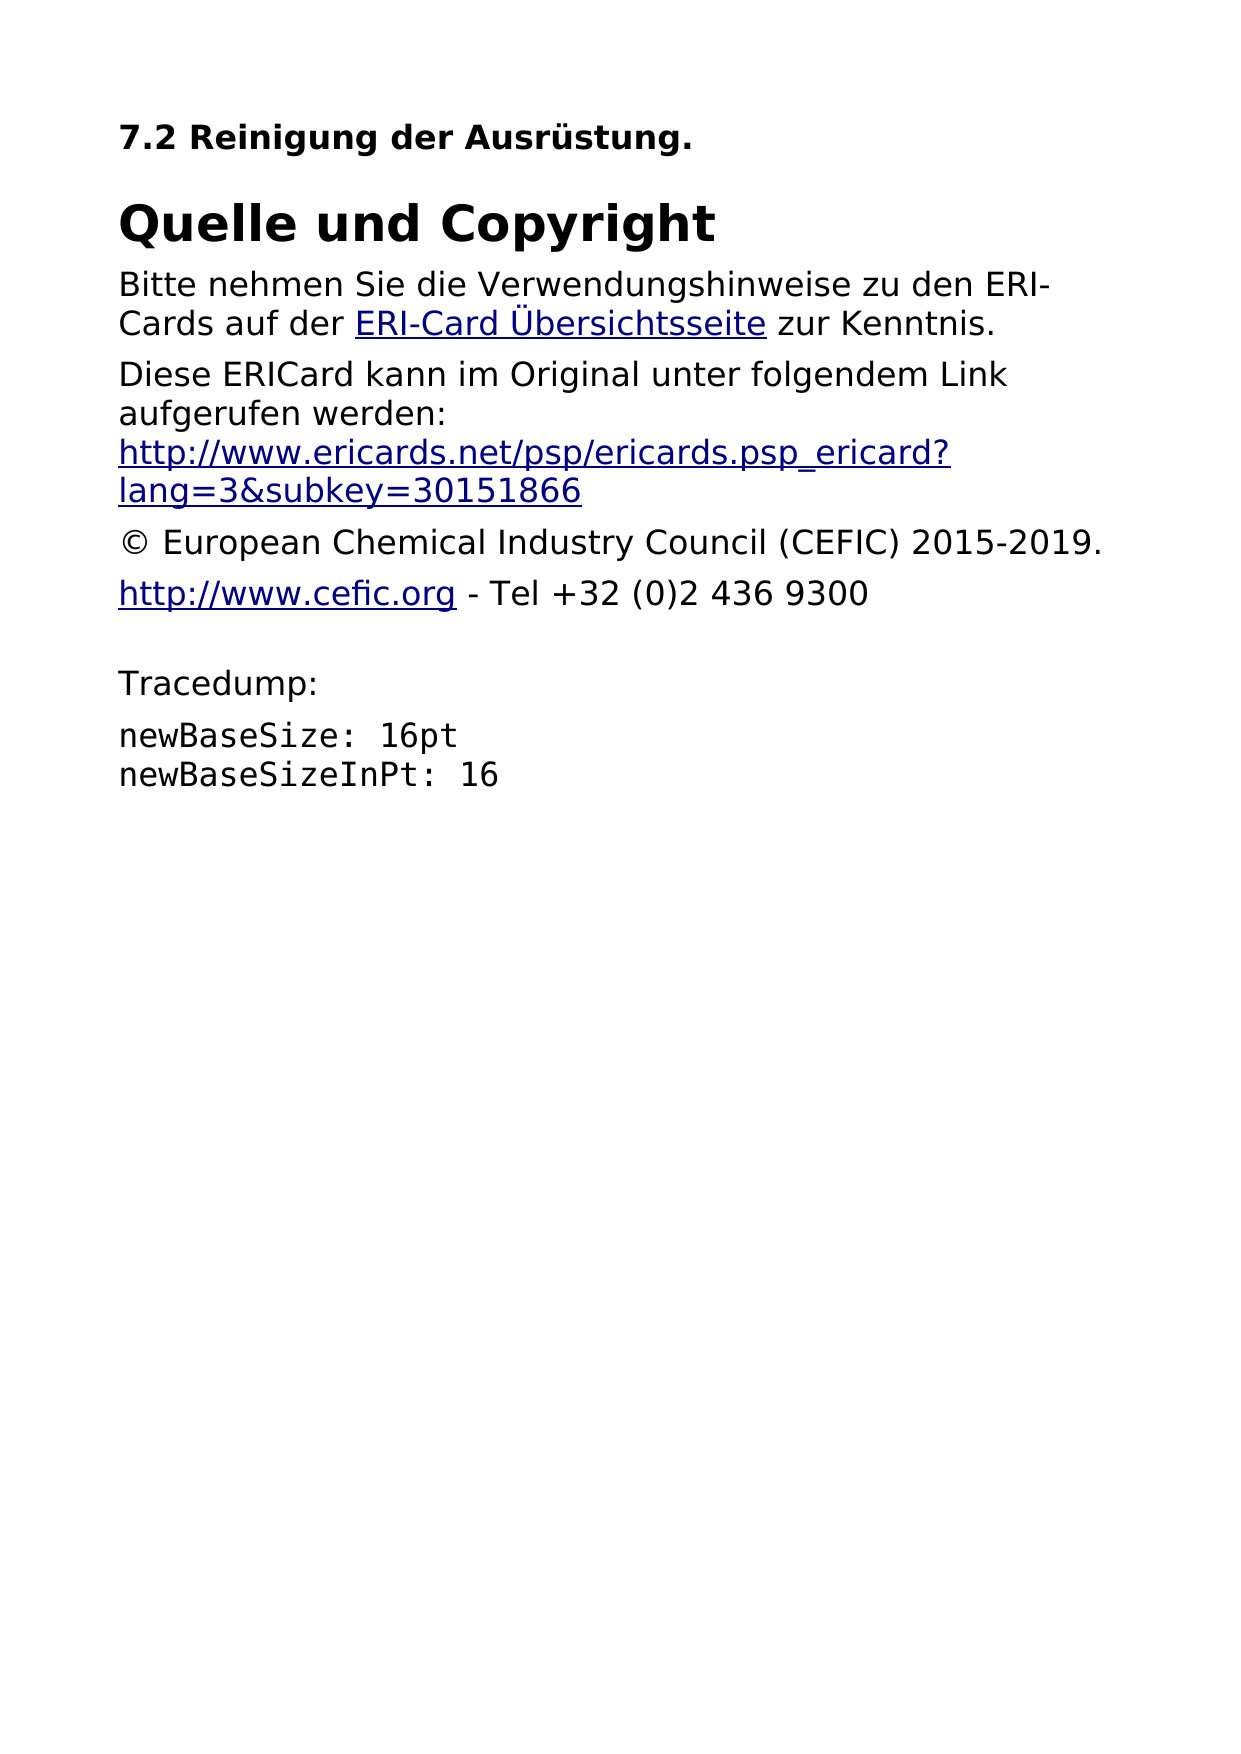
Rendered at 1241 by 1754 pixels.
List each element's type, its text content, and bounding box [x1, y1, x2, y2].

text Bitte nehmen Sie die Verwendungshinweise zu den ERI-Cards auf der ERI-Card Übersichtsseite zur Kenntnis. [118, 265, 1122, 343]
text Diese ERICard kann im Original unter folgendem Link aufgerufen werden: http://www.ericards.net/psp/ericards.psp_ericard?lang=3&subkey=30151866 [118, 355, 1122, 511]
subtitle Quelle und Copyright [118, 194, 1122, 253]
text © European Chemical Industry Council (CEFIC) 2015-2019. [118, 523, 1122, 562]
subtitle 7.2 Reinigung der Ausrüstung. [118, 118, 1122, 157]
text newBaseSize: 16pt newBaseSizeInPt: 16 [118, 716, 1122, 794]
text Tracedump: [118, 626, 1122, 704]
text http://www.cefic.org - Tel +32 (0)2 436 9300 [118, 575, 1122, 613]
